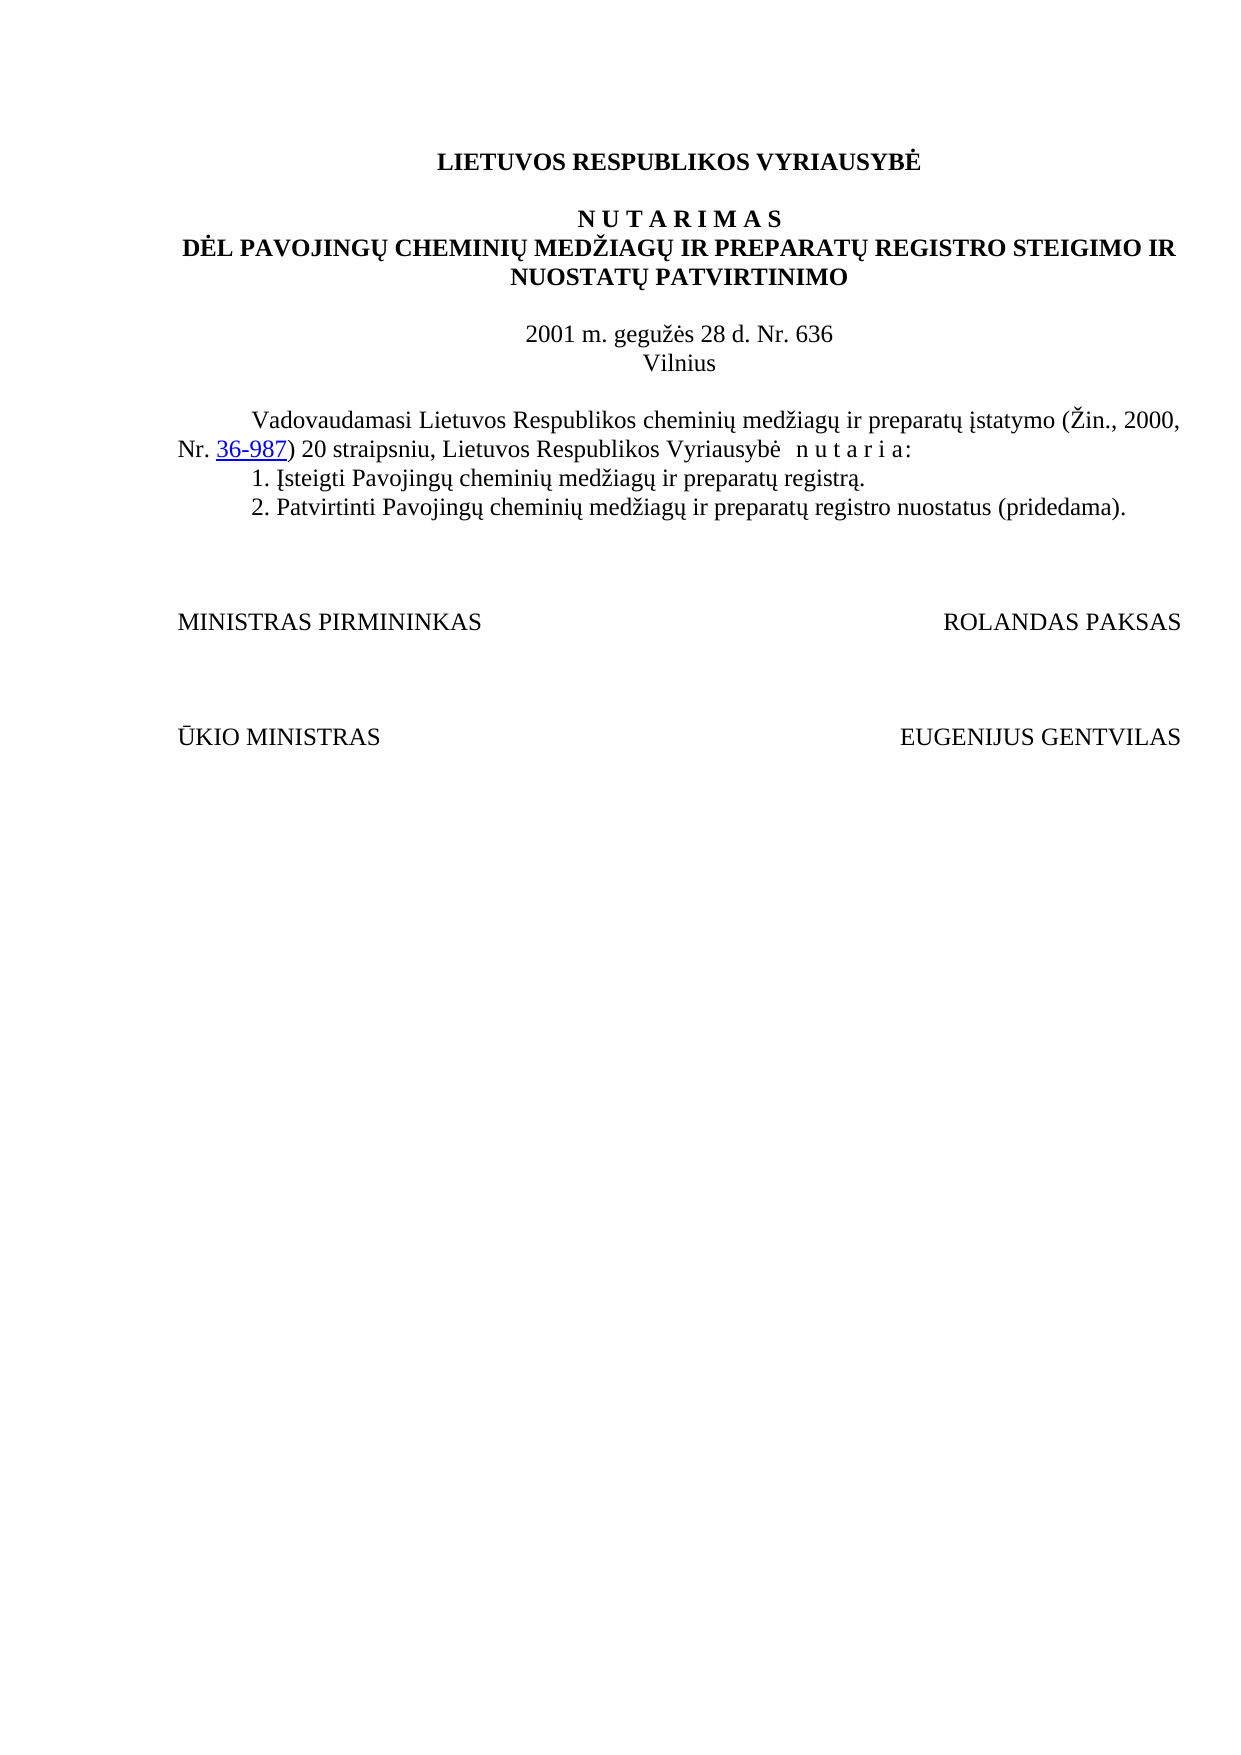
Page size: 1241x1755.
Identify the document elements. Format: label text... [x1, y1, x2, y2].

text 2001 m. gegužės 28 d. Nr. 636 [177, 319, 1181, 348]
text Vadovaudamasi Lietuvos Respublikos cheminių medžiagų ir preparatų įstatymo (Žin., 2000, Nr. 36-987) 20 straipsniu, Lietuvos Respublikos Vyriausybė nutaria: [177, 406, 1181, 463]
text Ūkio ministras Eugenijus Gentvilas [177, 722, 1181, 751]
text DĖL PAVOJINGŲ CHEMINIŲ MEDŽIAGŲ IR PREPARATŲ REGISTRO STEIGIMO IR NUOSTATŲ PATVIRTINIMO [177, 233, 1181, 291]
text 1. Įsteigti Pavojingų cheminių medžiagų ir preparatų registrą. [177, 463, 1181, 492]
text Ministras Pirmininkas Rolandas Paksas [177, 607, 1181, 636]
text LIETUVOS RESPUBLIKOS VYRIAUSYBĖ [177, 147, 1181, 176]
text N U T A R I M A S [177, 204, 1181, 233]
text Vilnius [177, 348, 1181, 377]
text 2. Patvirtinti Pavojingų cheminių medžiagų ir preparatų registro nuostatus (pridedama). [177, 492, 1181, 521]
